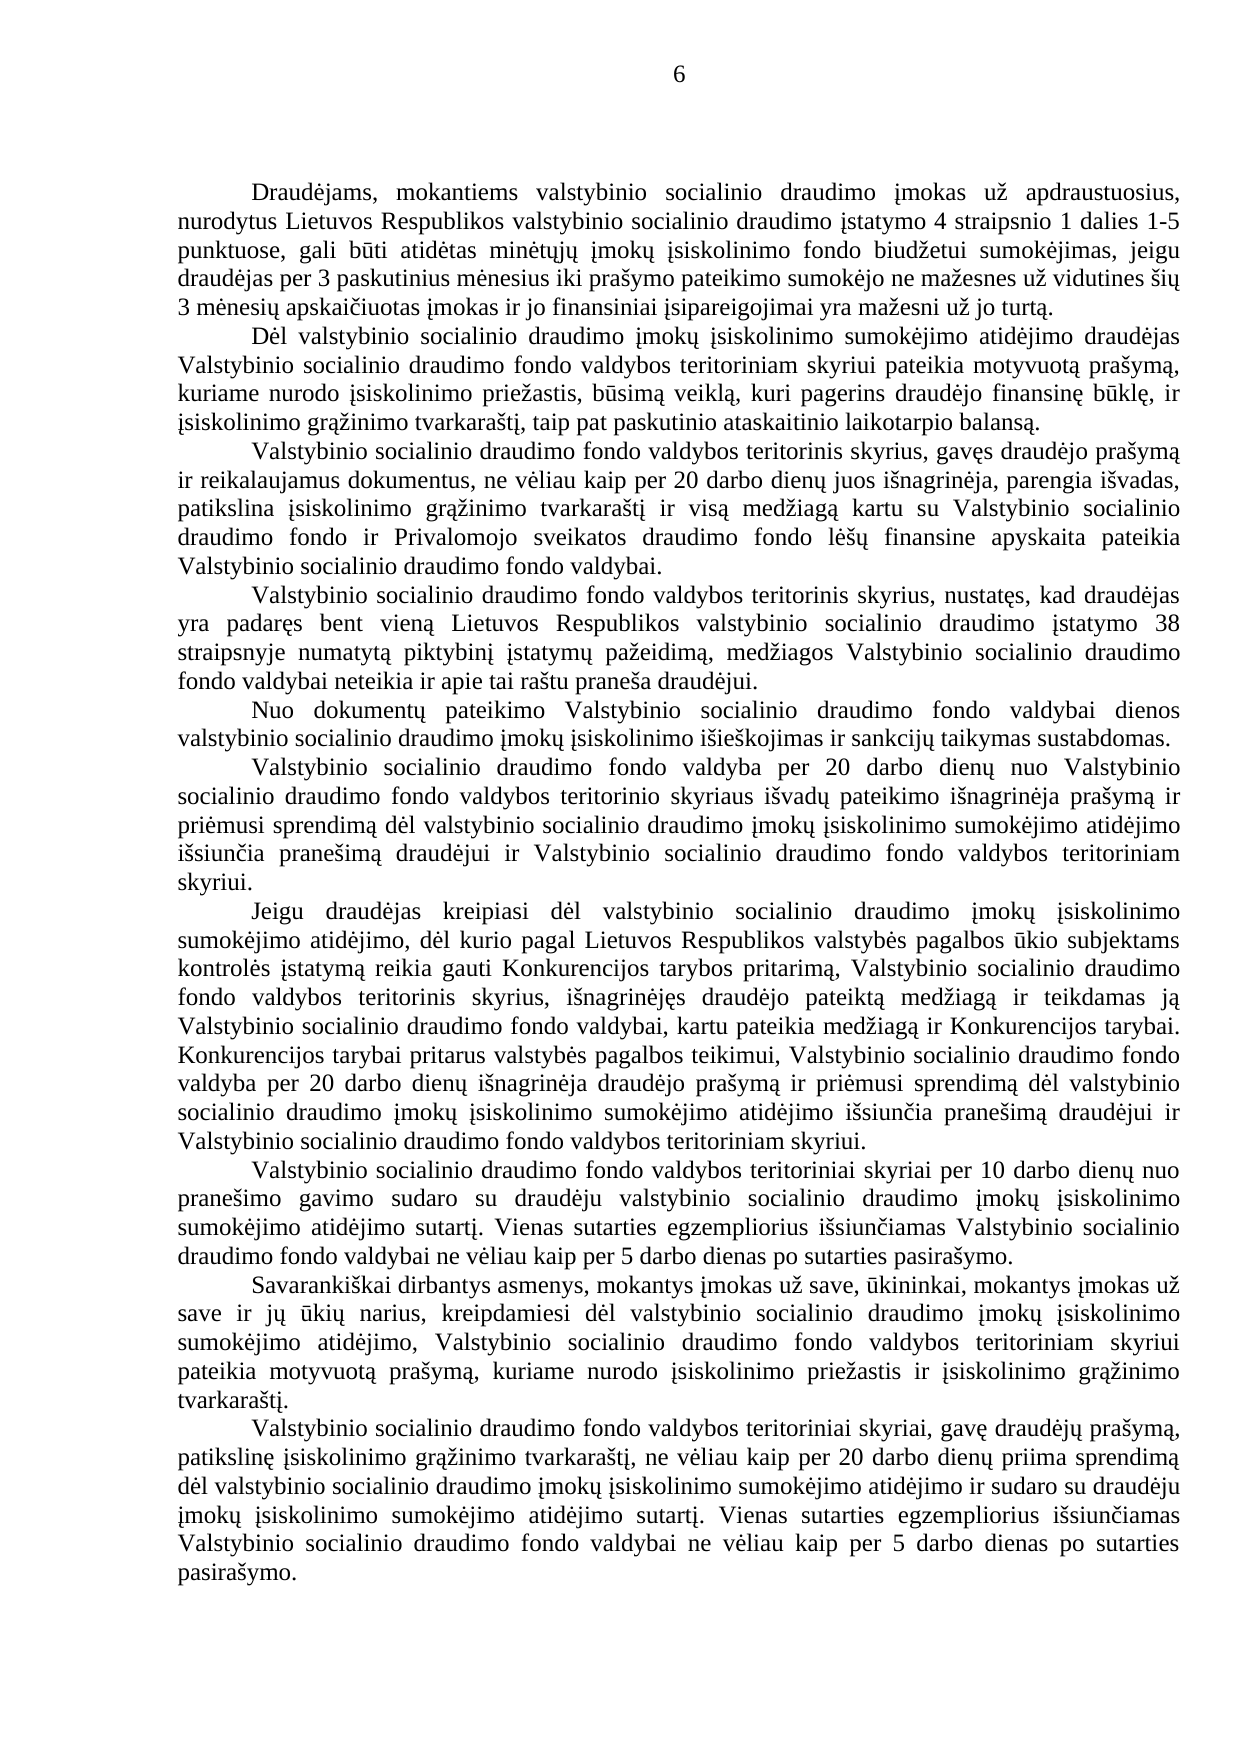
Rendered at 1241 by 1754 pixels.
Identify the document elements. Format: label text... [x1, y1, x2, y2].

text Draudėjams, mokantiems valstybinio socialinio draudimo įmokas už apdraustuosius, nurodytus Lietuvos Respublikos valstybinio socialinio draudimo įstatymo 4 straipsnio 1 dalies 1-5 punktuose, gali būti atidėtas minėtųjų įmokų įsiskolinimo fondo biudžetui sumokėjimas, jeigu draudėjas per 3 paskutinius mėnesius iki prašymo pateikimo sumokėjo ne mažesnes už vidutines šių 3 mėnesių apskaičiuotas įmokas ir jo finansiniai įsipareigojimai yra mažesni už jo turtą. [177, 177, 1181, 321]
text Valstybinio socialinio draudimo fondo valdybos teritoriniai skyriai per 10 darbo dienų nuo pranešimo gavimo sudaro su draudėju valstybinio socialinio draudimo įmokų įsiskolinimo sumokėjimo atidėjimo sutartį. Vienas sutarties egzempliorius išsiunčiamas Valstybinio socialinio draudimo fondo valdybai ne vėliau kaip per 5 darbo dienas po sutarties pasirašymo. [177, 1155, 1181, 1270]
text Nuo dokumentų pateikimo Valstybinio socialinio draudimo fondo valdybai dienos valstybinio socialinio draudimo įmokų įsiskolinimo išieškojimas ir sankcijų taikymas sustabdomas. [177, 695, 1181, 752]
text Jeigu draudėjas kreipiasi dėl valstybinio socialinio draudimo įmokų įsiskolinimo sumokėjimo atidėjimo, dėl kurio pagal Lietuvos Respublikos valstybės pagalbos ūkio subjektams kontrolės įstatymą reikia gauti Konkurencijos tarybos pritarimą, Valstybinio socialinio draudimo fondo valdybos teritorinis skyrius, išnagrinėjęs draudėjo pateiktą medžiagą ir teikdamas ją Valstybinio socialinio draudimo fondo valdybai, kartu pateikia medžiagą ir Konkurencijos tarybai. Konkurencijos tarybai pritarus valstybės pagalbos teikimui, Valstybinio socialinio draudimo fondo valdyba per 20 darbo dienų išnagrinėja draudėjo prašymą ir priėmusi sprendimą dėl valstybinio socialinio draudimo įmokų įsiskolinimo sumokėjimo atidėjimo išsiunčia pranešimą draudėjui ir Valstybinio socialinio draudimo fondo valdybos teritoriniam skyriui. [177, 896, 1181, 1155]
text Savarankiškai dirbantys asmenys, mokantys įmokas už save, ūkininkai, mokantys įmokas už save ir jų ūkių narius, kreipdamiesi dėl valstybinio socialinio draudimo įmokų įsiskolinimo sumokėjimo atidėjimo, Valstybinio socialinio draudimo fondo valdybos teritoriniam skyriui pateikia motyvuotą prašymą, kuriame nurodo įsiskolinimo priežastis ir įsiskolinimo grąžinimo tvarkaraštį. [177, 1270, 1181, 1413]
text Valstybinio socialinio draudimo fondo valdyba per 20 darbo dienų nuo Valstybinio socialinio draudimo fondo valdybos teritorinio skyriaus išvadų pateikimo išnagrinėja prašymą ir priėmusi sprendimą dėl valstybinio socialinio draudimo įmokų įsiskolinimo sumokėjimo atidėjimo išsiunčia pranešimą draudėjui ir Valstybinio socialinio draudimo fondo valdybos teritoriniam skyriui. [177, 752, 1181, 896]
text Valstybinio socialinio draudimo fondo valdybos teritoriniai skyriai, gavę draudėjų prašymą, patikslinę įsiskolinimo grąžinimo tvarkaraštį, ne vėliau kaip per 20 darbo dienų priima sprendimą dėl valstybinio socialinio draudimo įmokų įsiskolinimo sumokėjimo atidėjimo ir sudaro su draudėju įmokų įsiskolinimo sumokėjimo atidėjimo sutartį. Vienas sutarties egzempliorius išsiunčiamas Valstybinio socialinio draudimo fondo valdybai ne vėliau kaip per 5 darbo dienas po sutarties pasirašymo. [177, 1413, 1181, 1586]
text Valstybinio socialinio draudimo fondo valdybos teritorinis skyrius, nustatęs, kad draudėjas yra padaręs bent vieną Lietuvos Respublikos valstybinio socialinio draudimo įstatymo 38 straipsnyje numatytą piktybinį įstatymų pažeidimą, medžiagos Valstybinio socialinio draudimo fondo valdybai neteikia ir apie tai raštu praneša draudėjui. [177, 580, 1181, 695]
text Valstybinio socialinio draudimo fondo valdybos teritorinis skyrius, gavęs draudėjo prašymą ir reikalaujamus dokumentus, ne vėliau kaip per 20 darbo dienų juos išnagrinėja, parengia išvadas, patikslina įsiskolinimo grąžinimo tvarkaraštį ir visą medžiagą kartu su Valstybinio socialinio draudimo fondo ir Privalomojo sveikatos draudimo fondo lėšų finansine apyskaita pateikia Valstybinio socialinio draudimo fondo valdybai. [177, 436, 1181, 580]
text Dėl valstybinio socialinio draudimo įmokų įsiskolinimo sumokėjimo atidėjimo draudėjas Valstybinio socialinio draudimo fondo valdybos teritoriniam skyriui pateikia motyvuotą prašymą, kuriame nurodo įsiskolinimo priežastis, būsimą veiklą, kuri pagerins draudėjo finansinę būklę, ir įsiskolinimo grąžinimo tvarkaraštį, taip pat paskutinio ataskaitinio laikotarpio balansą. [177, 321, 1181, 436]
